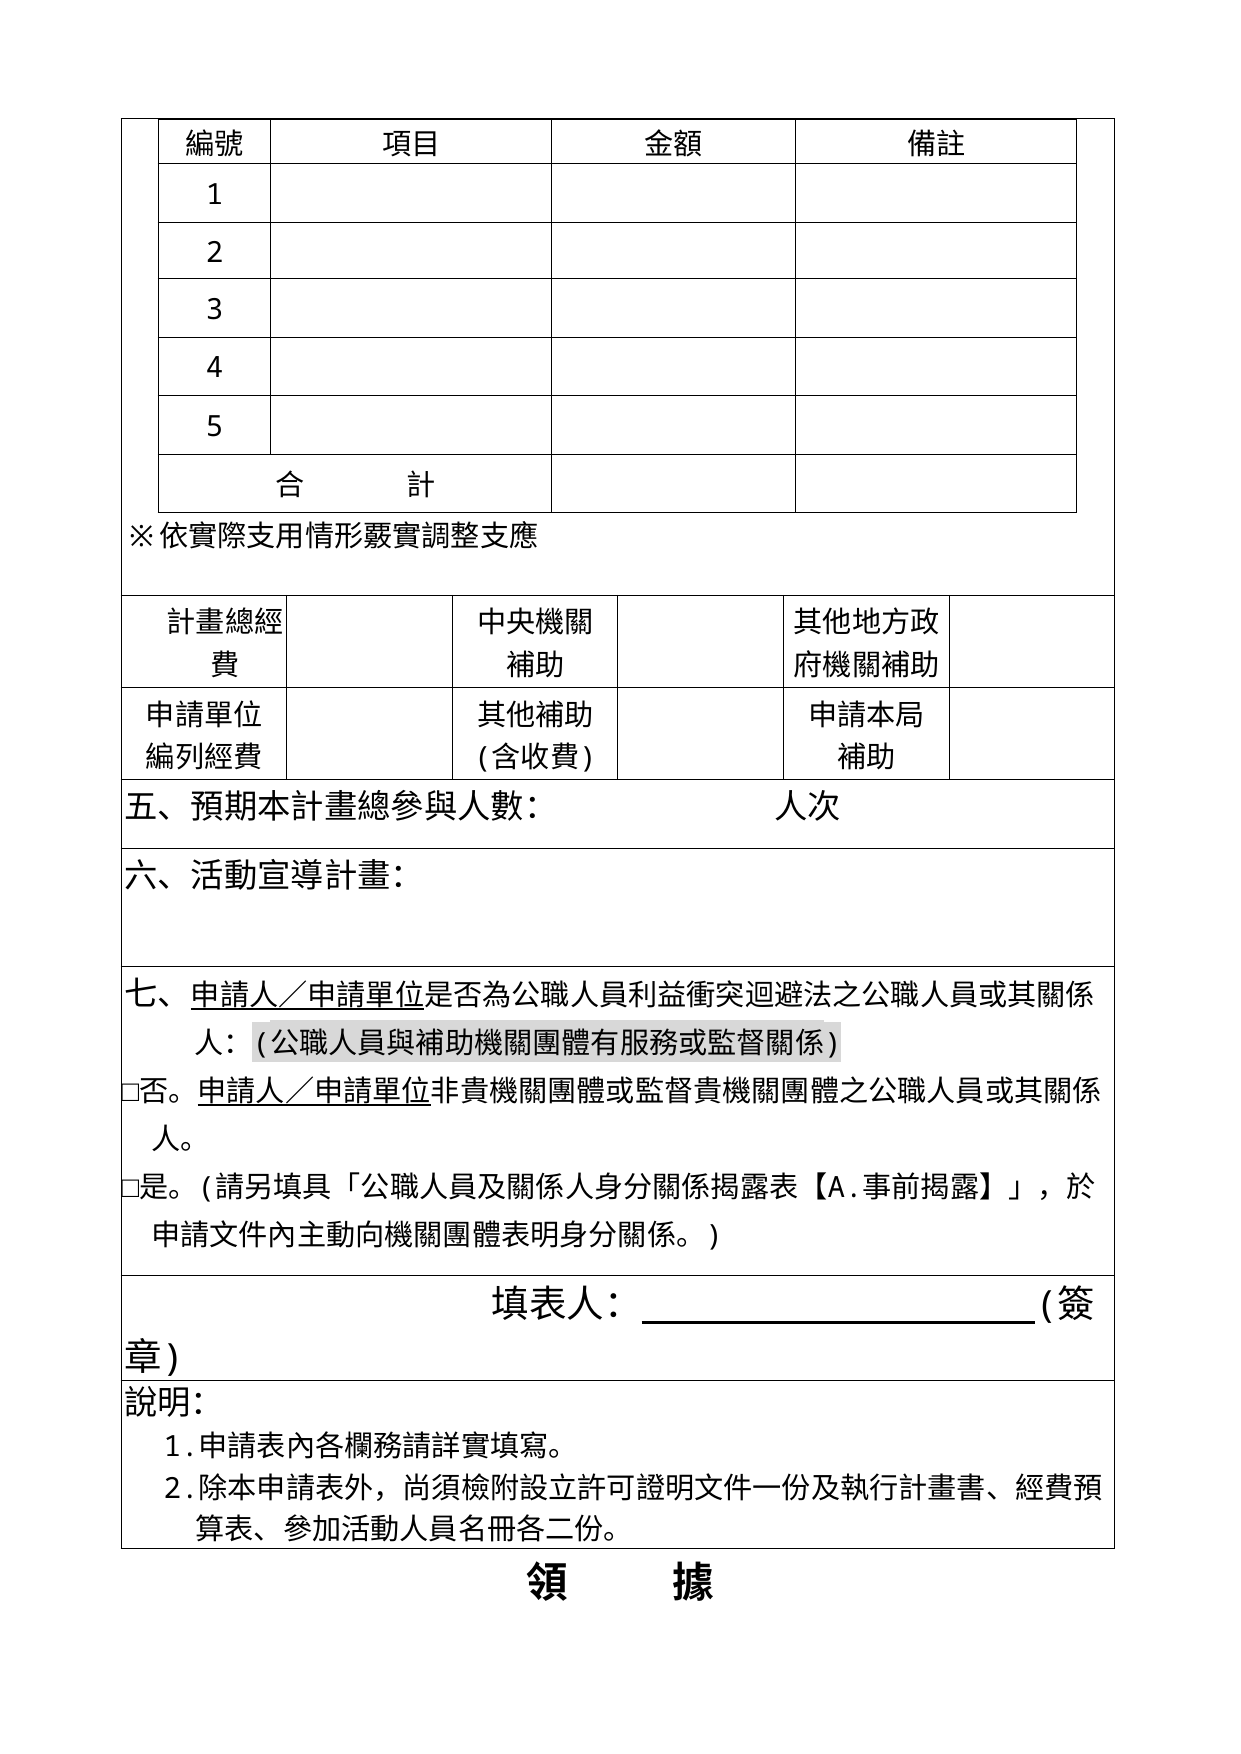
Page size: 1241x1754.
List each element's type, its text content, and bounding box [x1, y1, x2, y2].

table_cell [271, 164, 551, 222]
table_cell ※依實際支用情形覈實調整支應 [122, 119, 1114, 595]
table_cell [618, 688, 783, 779]
table_cell [796, 279, 1076, 337]
table_cell 七、申請人／申請單位是否為公職人員利益衝突迴避法之公職人員或其關係 人：(公職人員與補助機關團體有服務或監督關係) □否。申請人／申請單位非貴機關團體或監督貴機關團體之公職人員或其關係人。 □是。(請另填具「公職人員及關係人身分關係揭露表【A.事前揭露】」，於申請文件內主動向機關團體表明身分關係。) [122, 967, 1114, 1275]
table_cell [552, 338, 795, 395]
table_cell [552, 164, 795, 222]
table_cell [796, 164, 1076, 222]
table_cell 申請單位 編列經費 [122, 688, 286, 779]
table_cell [950, 688, 1114, 779]
table_cell [271, 396, 551, 454]
table_cell [271, 223, 551, 278]
table_cell 2 [159, 223, 270, 278]
table_cell [271, 338, 551, 395]
table_cell [552, 223, 795, 278]
table_cell [796, 223, 1076, 278]
table_cell 六、活動宣導計畫： [122, 849, 1114, 966]
table_cell 其他補助 (含收費) [453, 688, 617, 779]
table_cell 1 [159, 164, 270, 222]
table_cell [950, 596, 1114, 687]
table_cell [618, 596, 783, 687]
table_cell 合 計 [159, 455, 551, 512]
table_cell [552, 396, 795, 454]
table_cell 申請本局 補助 [784, 688, 949, 779]
table_cell [271, 279, 551, 337]
table_cell 計畫總經費 [122, 596, 286, 687]
table_cell 備註 [796, 120, 1076, 162]
table_cell 5 [159, 396, 270, 454]
table_cell [796, 338, 1076, 395]
table_cell 填表人： (簽章) [122, 1276, 1114, 1380]
table_cell 編號 [159, 120, 270, 162]
table_cell 說明： 1.申請表內各欄務請詳實填寫。 2.除本申請表外，尚須檢附設立許可證明文件一份及執行計畫書、經費預算表、參加活動人員名冊各二份。 [122, 1381, 1114, 1548]
table_cell [287, 688, 452, 779]
table_cell 五、預期本計畫總參與人數： 人次 [122, 780, 1114, 848]
table_cell 4 [159, 338, 270, 395]
table_cell 項目 [271, 120, 551, 162]
table_cell [552, 455, 795, 512]
table_cell [287, 596, 452, 687]
table_cell 其他地方政府機關補助 [784, 596, 949, 687]
table_cell 3 [159, 279, 270, 337]
table_cell [796, 396, 1076, 454]
table_cell 中央機關 補助 [453, 596, 617, 687]
table_cell [796, 455, 1076, 512]
table_cell [552, 279, 795, 337]
text 領 據 [118, 1549, 1122, 1609]
table_cell 金額 [552, 120, 795, 162]
